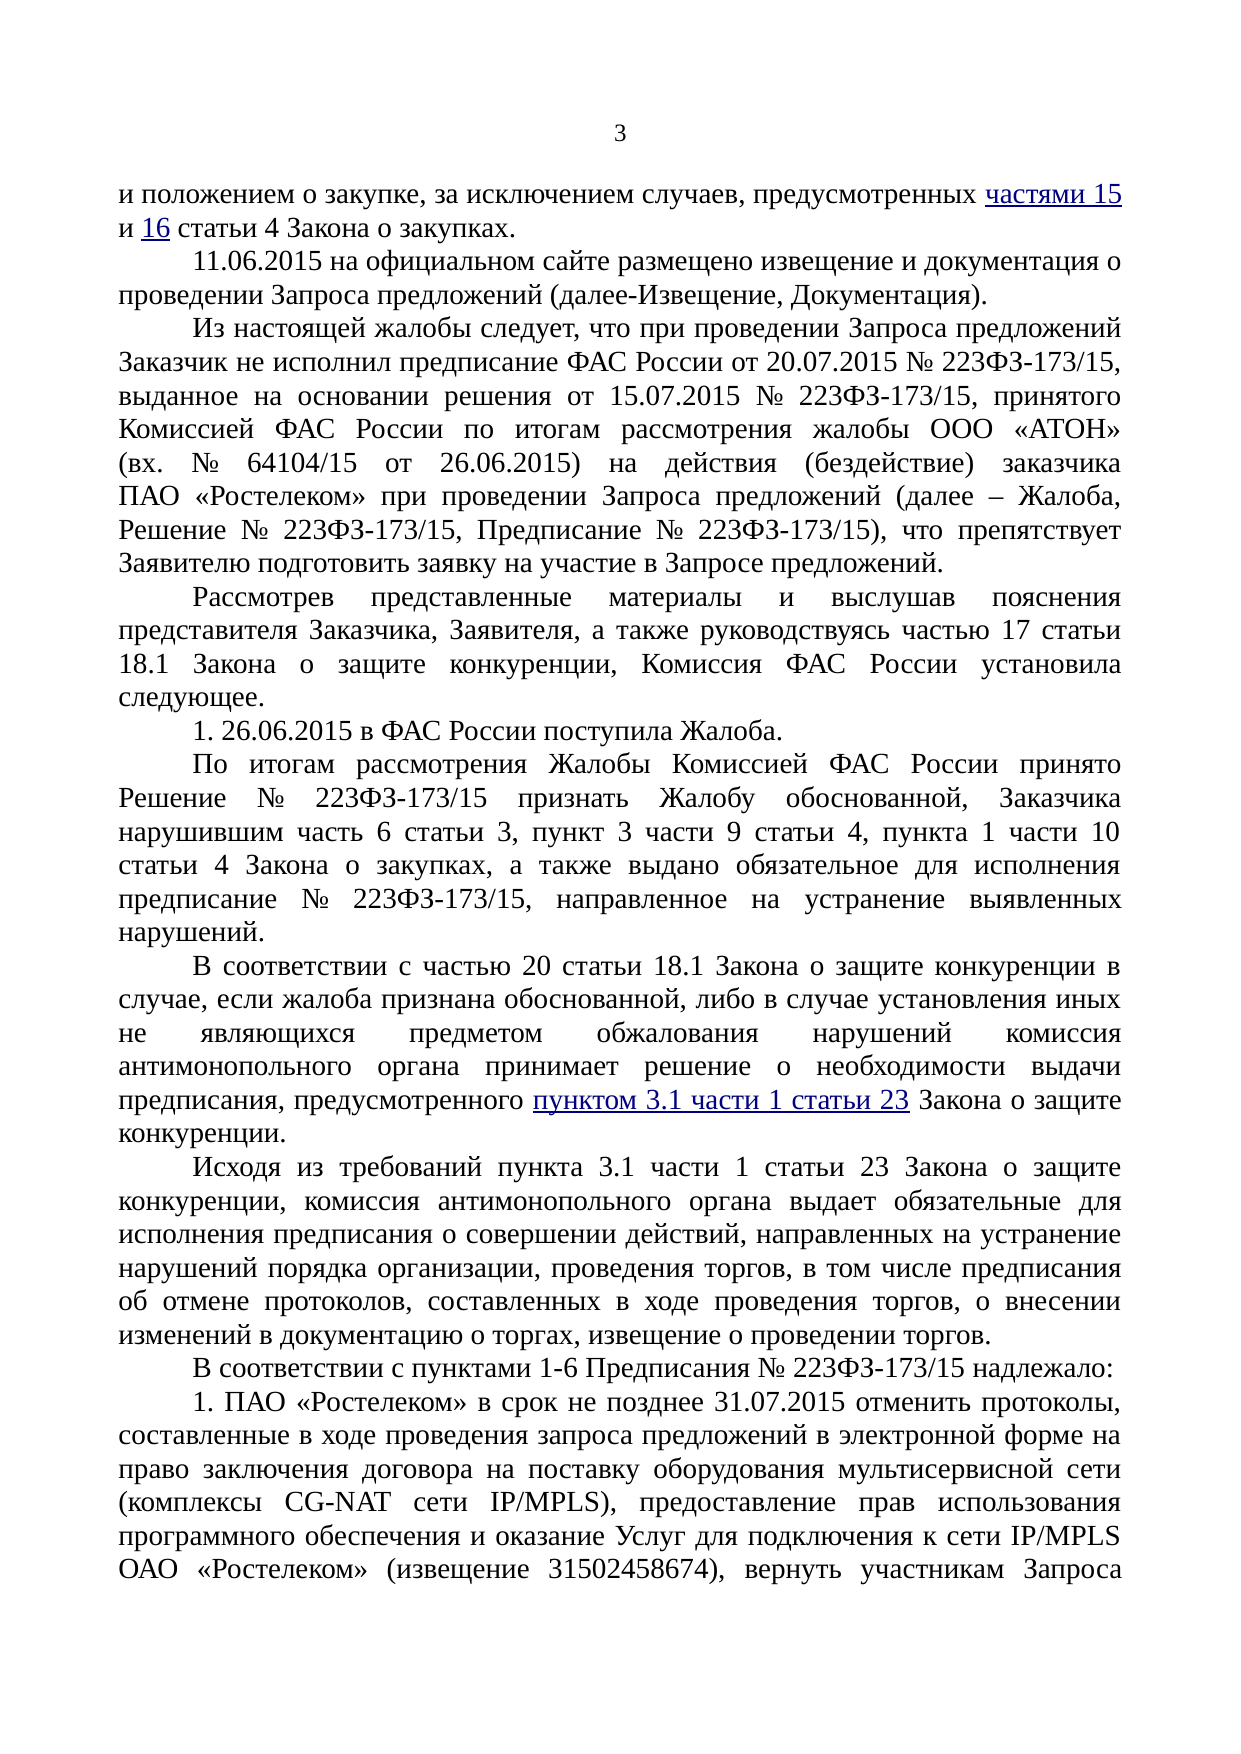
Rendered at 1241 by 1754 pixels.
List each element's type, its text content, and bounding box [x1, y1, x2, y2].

text и положением о закупке, за исключением случаев, предусмотренных частями 15 и 16 статьи 4 Закона о закупках. 11.06.2015 на официальном сайте размещено извещение и документация о проведении Запроса предложений (далее-Извещение, Документация). Из настоящей жалобы следует, что при проведении Запроса предложений Заказчик не исполнил предписание ФАС России от 20.07.2015 № 223ФЗ-173/15, выданное на основании решения от 15.07.2015 № 223ФЗ-173/15, принятого Комиссией ФАС России по итогам рассмотрения жалобы ООО «АТОН» (вх. № 64104/15 от 26.06.2015) на действия (бездействие) заказчика ПАО «Ростелеком» при проведении Запроса предложений (далее – Жалоба, Решение № 223ФЗ-173/15, Предписание № 223ФЗ-173/15), что препятствует Заявителю подготовить заявку на участие в Запросе предложений. Рассмотрев представленные материалы и выслушав пояснения представителя Заказчика, Заявителя, а также руководствуясь частью 17 статьи 18.1 Закона о защите конкуренции, Комиссия ФАС России установила следующее. 1. 26.06.2015 в ФАС России поступила Жалоба. По итогам рассмотрения Жалобы Комиссией ФАС России принято Решение № 223ФЗ-173/15 признать Жалобу обоснованной, Заказчика нарушившим часть 6 статьи 3, пункт 3 части 9 статьи 4, пункта 1 части 10 статьи 4 Закона о закупках, а также выдано обязательное для исполнения предписание № 223ФЗ-173/15, направленное на устранение выявленных нарушений. В соответствии с частью 20 статьи 18.1 Закона о защите конкуренции в случае, если жалоба признана обоснованной, либо в случае установления иных не являющихся предметом обжалования нарушений комиссия антимонопольного органа принимает решение о необходимости выдачи предписания, предусмотренного пунктом 3.1 части 1 статьи 23 Закона о защите конкуренции. Исходя из требований пункта 3.1 части 1 статьи 23 Закона о защите конкуренции, комиссия антимонопольного органа выдает обязательные для исполнения предписания о совершении действий, направленных на устранение нарушений порядка организации, проведения торгов, в том числе предписания об отмене протоколов, составленных в ходе проведения торгов, о внесении изменений в документацию о торгах, извещение о проведении торгов. В соответствии с пунктами 1-6 Предписания № 223ФЗ-173/15 надлежало: 1. ПАО «Ростелеком» в срок не позднее 31.07.2015 отменить протоколы, составленные в ходе проведения запроса предложений в электронной форме на право заключения договора на поставку оборудования мультисервисной сети (комплексы CG-NAT сети IP/MPLS), предоставление прав использования программного обеспечения и оказание Услуг для подключения к сети IP/MPLS ОАО «Ростелеком» (извещение 31502458674), вернуть участникам Запроса [118, 176, 1122, 1585]
